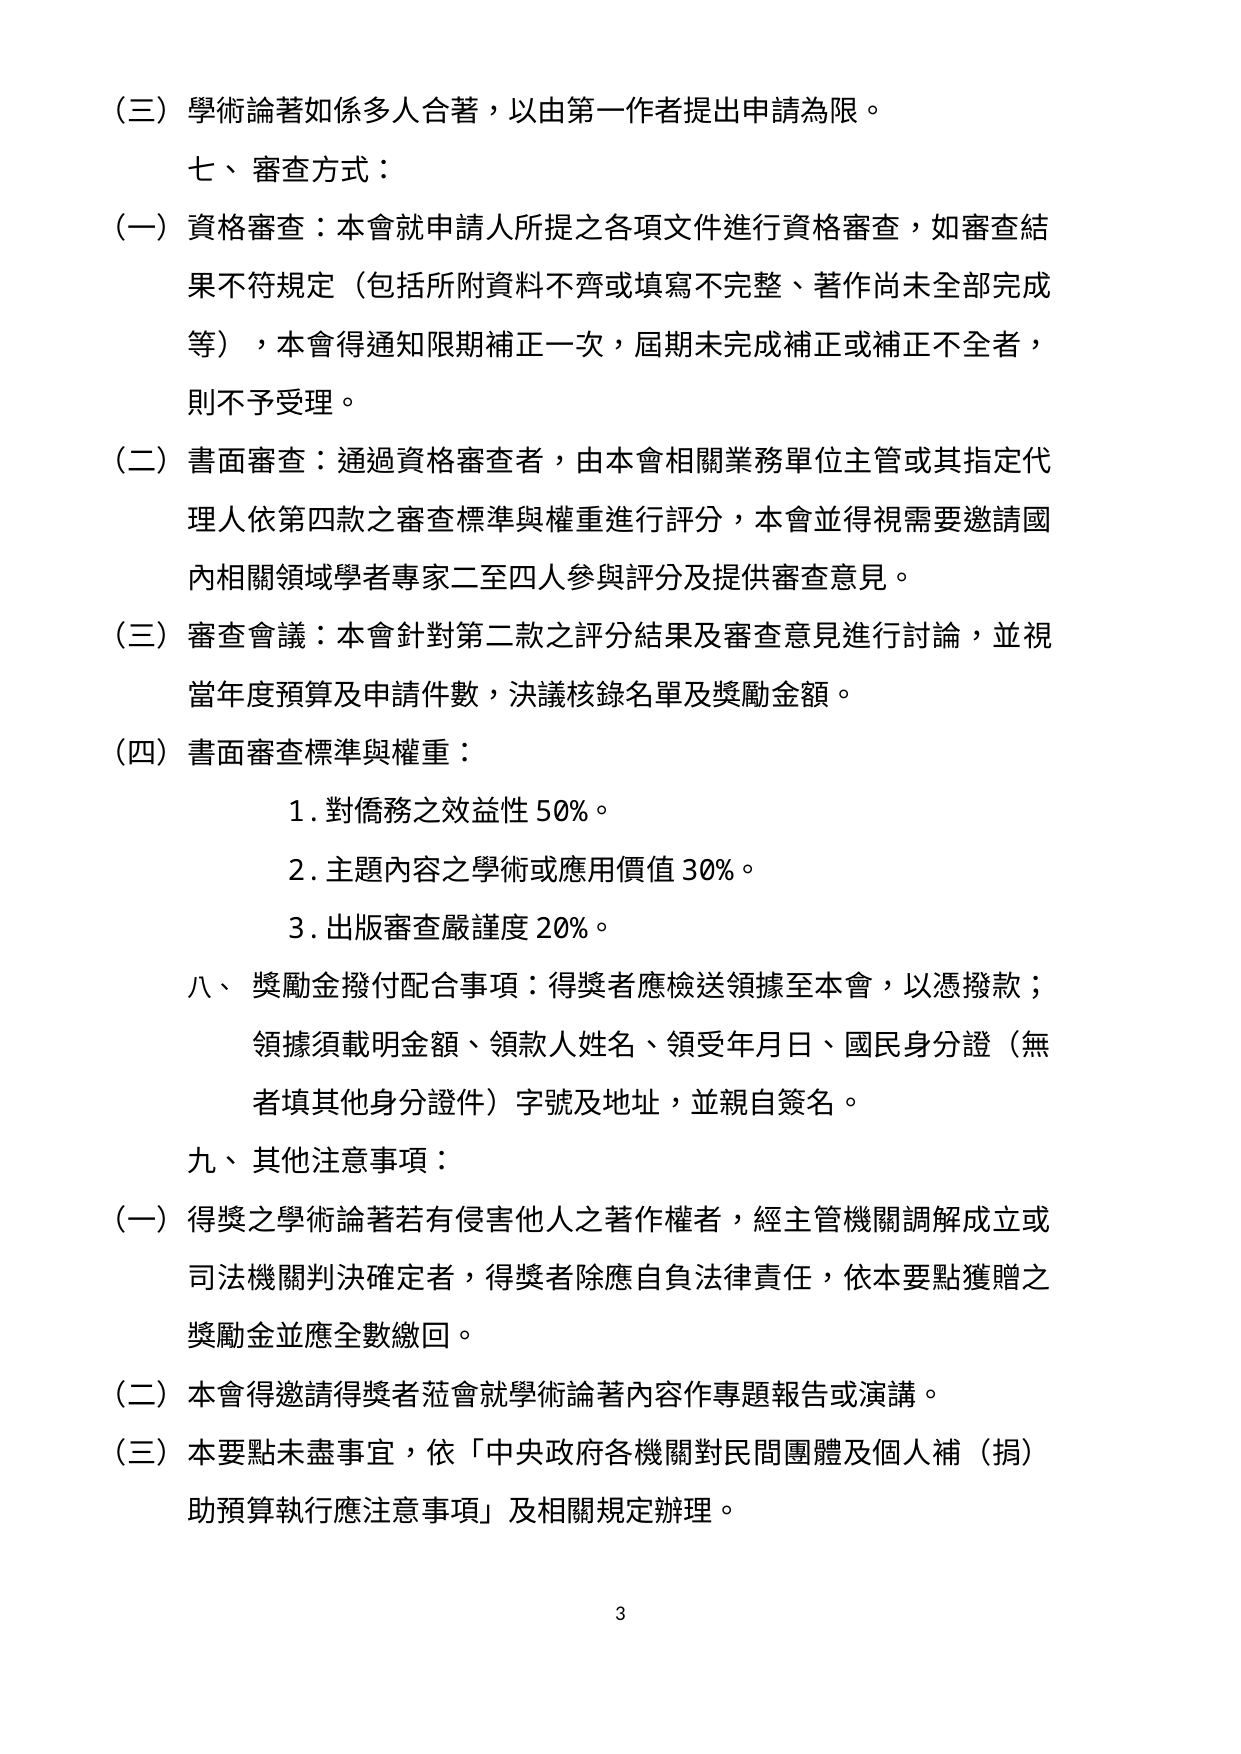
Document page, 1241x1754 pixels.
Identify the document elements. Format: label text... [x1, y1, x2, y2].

list 本要點未盡事宜，依「中央政府各機關對民間團體及個人補（捐）助預算執行應注意事項」及相關規定辦理。 [98, 1417, 1053, 1533]
list 審查方式： [187, 133, 1053, 192]
list 審查會議：本會針對第二款之評分結果及審查意見進行討論，並視當年度預算及申請件數，決議核錄名單及獎勵金額。 [98, 600, 1053, 717]
list 對僑務之效益性50%。 [287, 775, 1053, 833]
list 本會得邀請得獎者蒞會就學術論著內容作專題報告或演講。 [98, 1358, 1053, 1417]
list 其他注意事項： [187, 1125, 1053, 1183]
list 學術論著如係多人合著，以由第一作者提出申請為限。 [98, 75, 1053, 133]
list 得獎之學術論著若有侵害他人之著作權者，經主管機關調解成立或司法機關判決確定者，得獎者除應自負法律責任，依本要點獲贈之獎勵金並應全數繳回。 [98, 1183, 1053, 1358]
list 主題內容之學術或應用價值30%。 [287, 833, 1053, 892]
list 書面審查標準與權重： [98, 717, 1053, 775]
list 獎勵金撥付配合事項：得獎者應檢送領據至本會，以憑撥款；領據須載明金額、領款人姓名、領受年月日、國民身分證（無者填其他身分證件）字號及地址，並親自簽名。 [187, 950, 1053, 1125]
list 書面審查：通過資格審查者，由本會相關業務單位主管或其指定代理人依第四款之審查標準與權重進行評分，本會並得視需要邀請國內相關領域學者專家二至四人參與評分及提供審查意見。 [98, 425, 1053, 600]
list 資格審查：本會就申請人所提之各項文件進行資格審查，如審查結果不符規定（包括所附資料不齊或填寫不完整、著作尚未全部完成等），本會得通知限期補正一次，屆期未完成補正或補正不全者，則不予受理。 [98, 192, 1053, 425]
list 出版審查嚴謹度20%。 [287, 892, 1053, 950]
